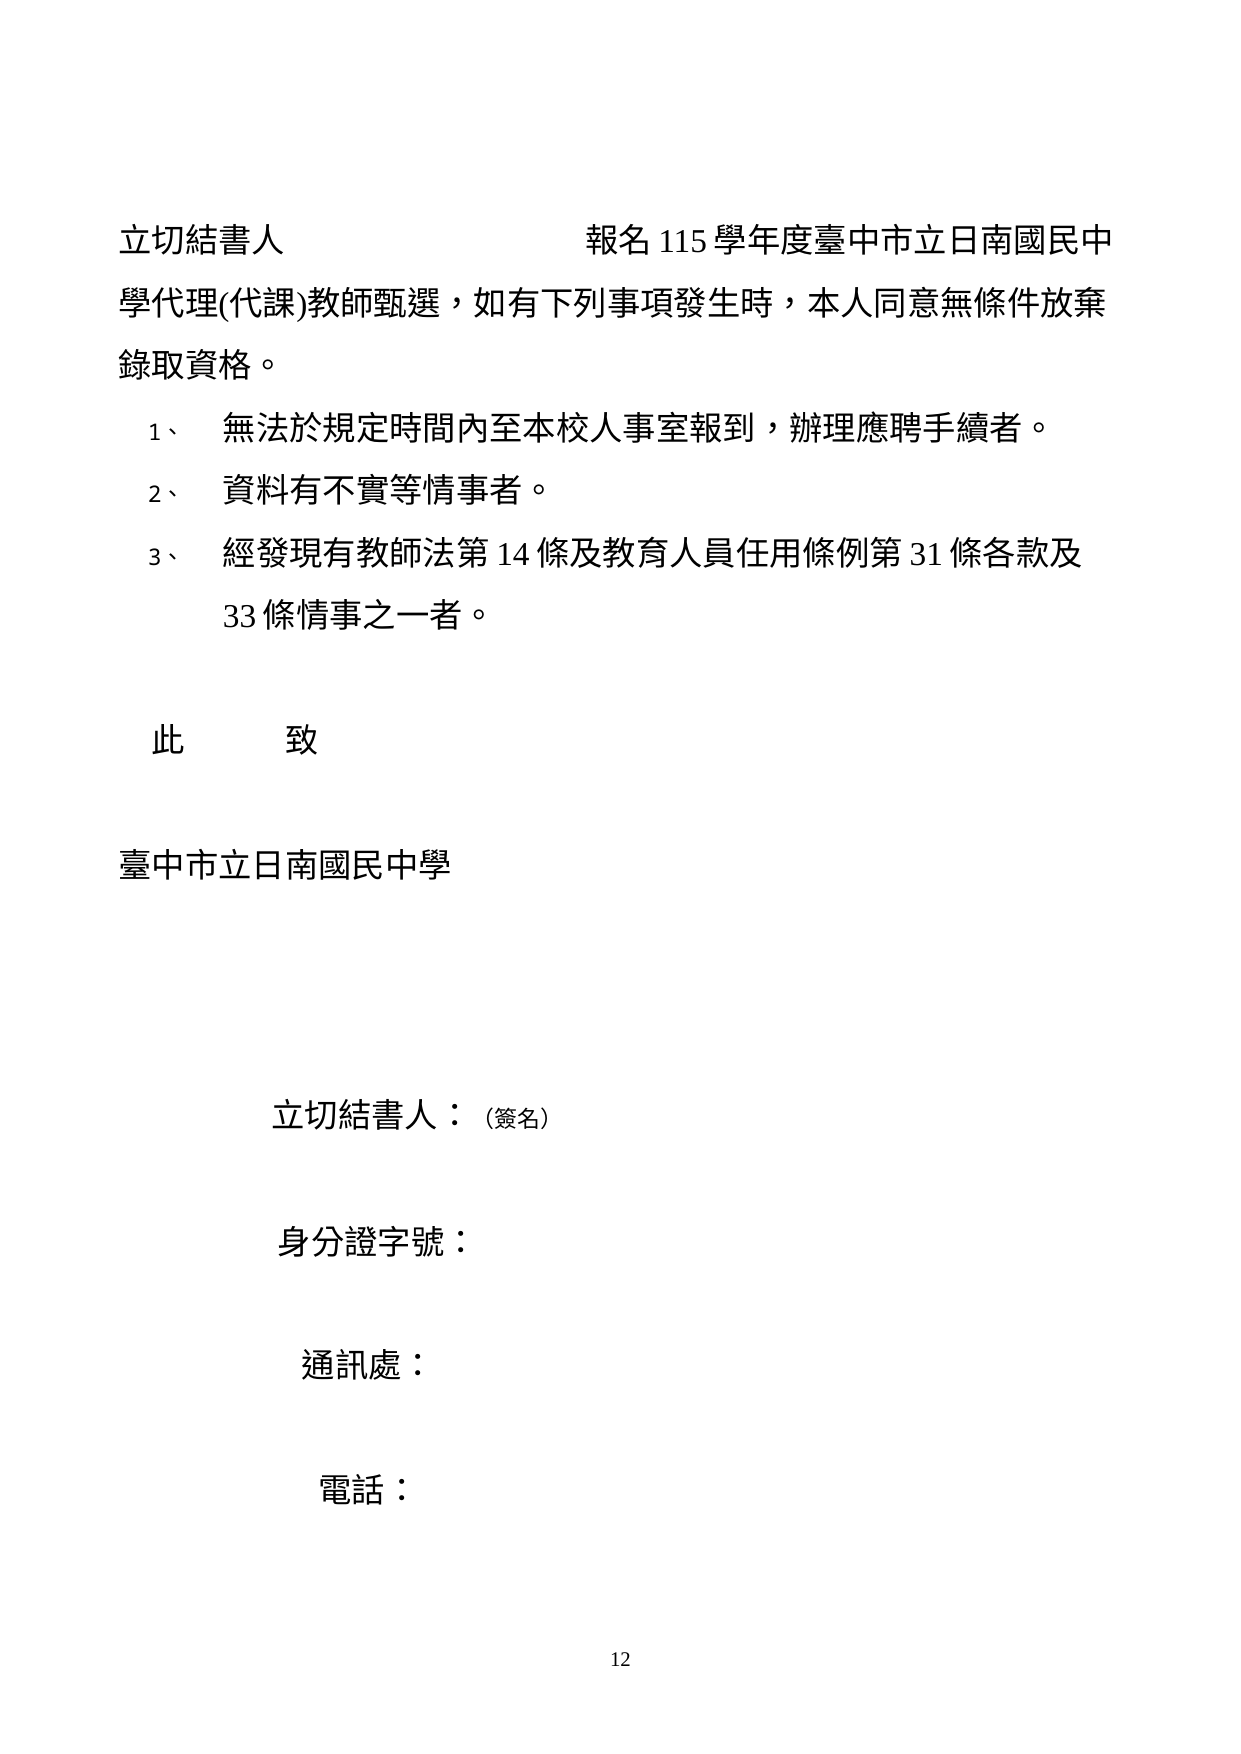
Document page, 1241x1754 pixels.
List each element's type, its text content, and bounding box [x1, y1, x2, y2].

list 資料有不實等情事者。 [148, 447, 1122, 509]
text 立切結書人：（簽名） [118, 1072, 1122, 1134]
text 臺中市立日南國民中學 [118, 822, 1122, 884]
list 無法於規定時間內至本校人事室報到，辦理應聘手續者。 [148, 384, 1122, 447]
text 此 致 [118, 697, 1122, 759]
text 身分證字號： [118, 1197, 1122, 1259]
text 電話： [118, 1447, 1122, 1509]
list 經發現有教師法第14條及教育人員任用條例第31條各款及33條情事之一者。 [148, 509, 1122, 634]
text 立切結書人 報名115學年度臺中市立日南國民中學代理(代課)教師甄選，如有下列事項發生時，本人同意無條件放棄錄取資格。 [118, 197, 1122, 384]
text 通訊處： [118, 1322, 1122, 1384]
